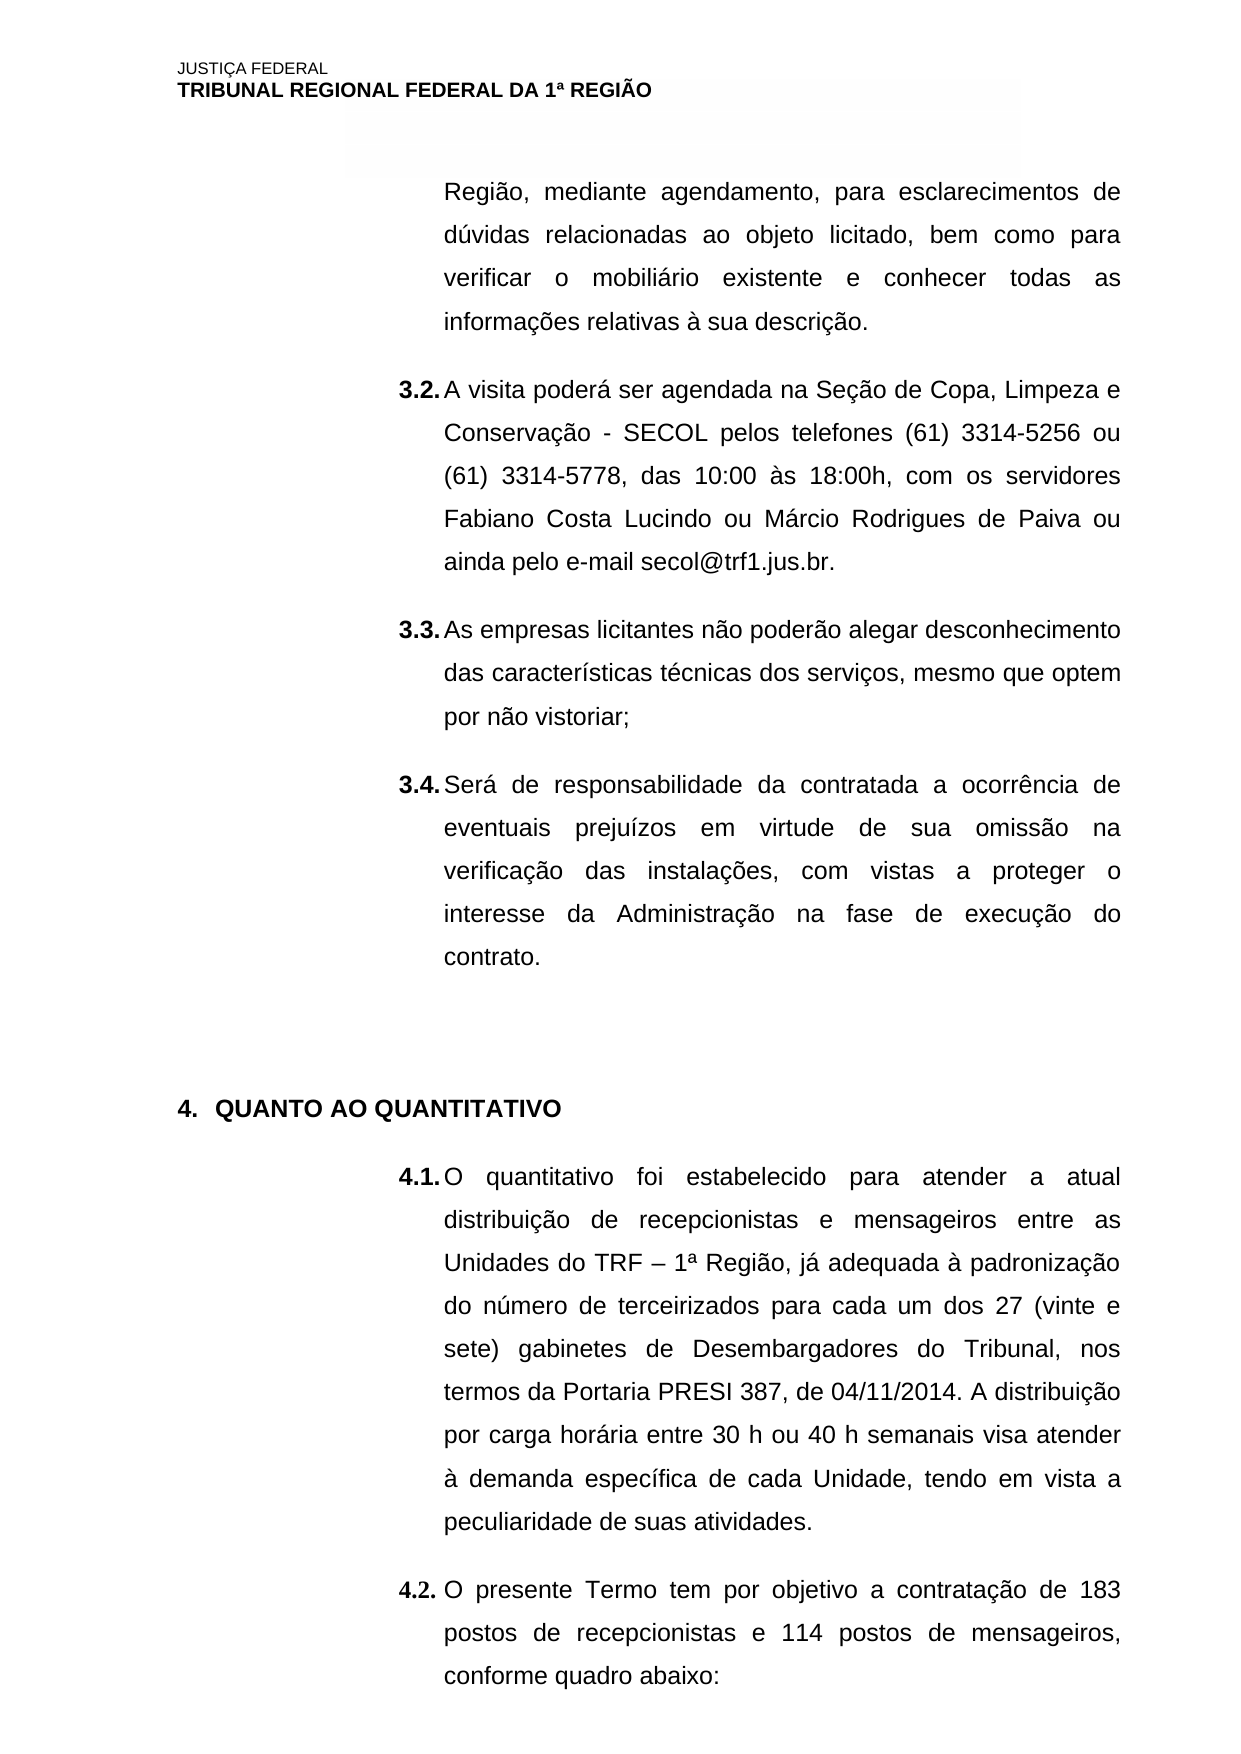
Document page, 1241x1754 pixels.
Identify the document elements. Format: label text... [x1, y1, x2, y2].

list Será de responsabilidade da contratada a ocorrência de eventuais prejuízos em virtude de sua omissão na verificação das instalações, com vistas a proteger o interesse da Administração na fase de execução do contrato. [399, 770, 1122, 971]
list O presente Termo tem por objetivo a contratação de 183 postos de recepcionistas e 114 postos de mensageiros, conforme quadro abaixo: [399, 1575, 1122, 1690]
list O quantitativo foi estabelecido para atender a atual distribuição de recepcionistas e mensageiros entre as Unidades do TRF – 1ª Região, já adequada à padronização do número de terceirizados para cada um dos 27 (vinte e sete) gabinetes de Desembargadores do Tribunal, nos termos da Portaria PRESI 387, de 04/11/2014. A distribuição por carga horária entre 30 h ou 40 h semanais visa atender à demanda específica de cada Unidade, tendo em vista a peculiaridade de suas atividades. [399, 1162, 1122, 1536]
list Região, mediante agendamento, para esclarecimentos de dúvidas relacionadas ao objeto licitado, bem como para verificar o mobiliário existente e conhecer todas as informações relativas à sua descrição. [399, 177, 1122, 335]
list A visita poderá ser agendada na Seção de Copa, Limpeza e Conservação - SECOL pelos telefones (61) 3314-5256 ou (61) 3314-5778, das 10:00 às 18:00h, com os servidores Fabiano Costa Lucindo ou Márcio Rodrigues de Paiva ou ainda pelo e-mail secol@trf1.jus.br. [399, 375, 1122, 576]
list QUANTO AO QUANTITATIVO [177, 1094, 1122, 1122]
list As empresas licitantes não poderão alegar desconhecimento das características técnicas dos serviços, mesmo que optem por não vistoriar; [399, 615, 1122, 730]
